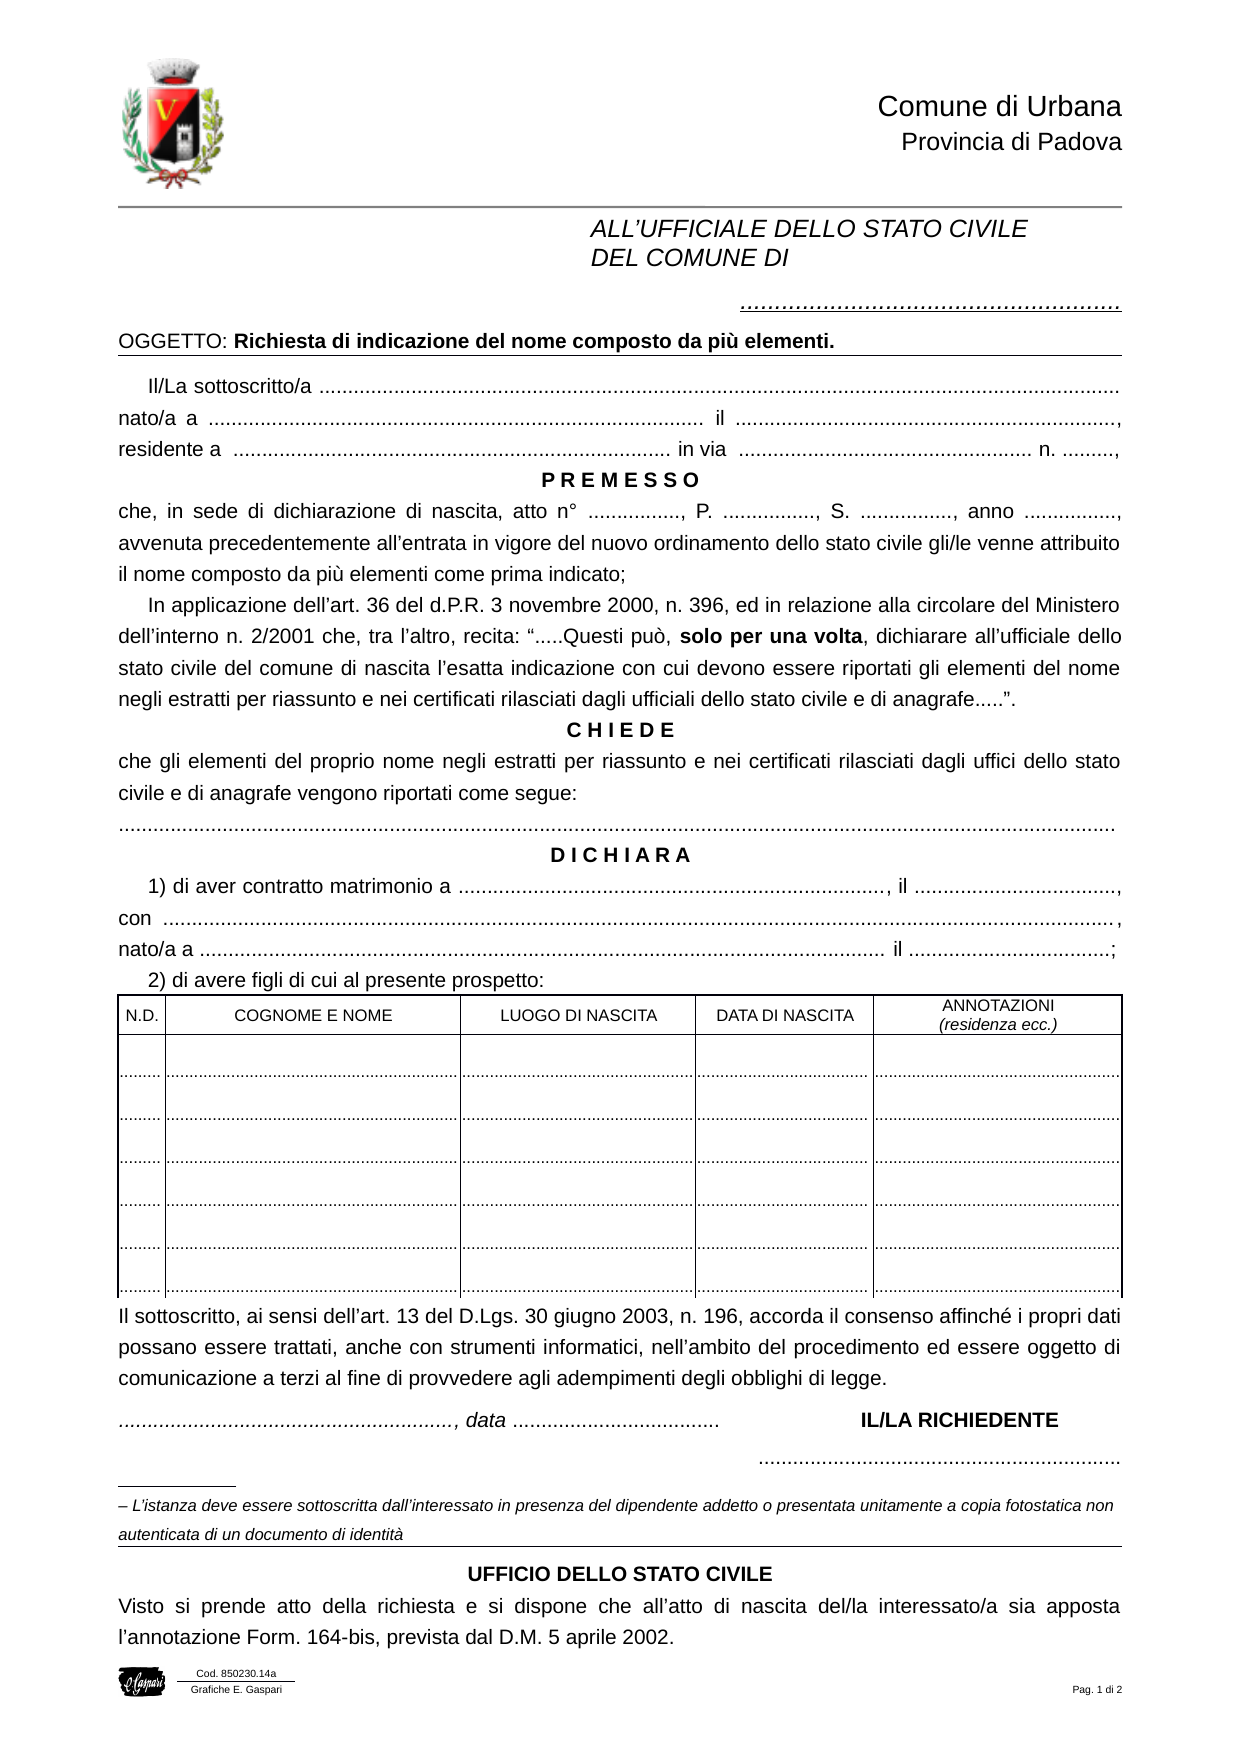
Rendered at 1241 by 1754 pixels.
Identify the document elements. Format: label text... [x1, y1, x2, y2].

table_cell ..................................................... ..................................................... ..................................................... ..................................................... ..................................................... ..................................................... [874, 1035, 1121, 1298]
text – L’istanza deve essere sottoscritta dall’interessato in presenza del dipendente addetto o presentata unitamente a copia fotostatica non autenticata di un documento di identità [118, 1496, 1122, 1546]
text .........................................................., data .................................... IL/LA RICHIEDENTE [119, 1404, 1122, 1433]
subtitle P R E M E S S O [118, 462, 1122, 494]
text DEL COMUNE DI [591, 243, 1081, 271]
text ALL’UFFICIALE DELLO STATO CIVILE [591, 214, 1081, 243]
text che, in sede di dichiarazione di nascita, atto n° ................, P. ................, S. ................, anno ................, avvenuta precedentemente all’entrata in vigore del nuovo ordinamento dello stato civile gli/le venne attribuito il nome composto da più elementi come prima indicato; [118, 494, 1122, 587]
table_header COGNOME E NOME [166, 996, 460, 1034]
table_cell ..................................... ..................................... ..................................... ..................................... ..................................... ..................................... [696, 1035, 873, 1298]
picture [122, 58, 224, 189]
text Visto si prende atto della richiesta e si dispone che all’atto di nascita del/la interessato/a sia apposta l’annotazione Form. 164-bis, prevista dal D.M. 5 aprile 2002. [118, 1588, 1122, 1651]
table_header LUOGO DI NASCITA [461, 996, 695, 1034]
text OGGETTO: Richiesta di indicazione del nome composto da più elementi. [118, 329, 1122, 355]
text UFFICIO DELLO STATO CIVILE [118, 1557, 1122, 1588]
subtitle C H I E D E [118, 712, 1122, 744]
text che gli elementi del proprio nome negli estratti per riassunto e nei certificati rilasciati dagli uffici dello stato civile e di anagrafe vengono riportati come segue: [118, 744, 1122, 806]
text Comune di Urbana [224, 89, 1122, 122]
text D I C H I A R A [118, 837, 1122, 869]
picture [118, 1666, 166, 1697]
text ............................................................................................................................................................................. [118, 806, 1122, 837]
table_header ANNOTAZIONI (residenza ecc.) [874, 996, 1121, 1034]
table_cell .................................................. .................................................. .................................................. .................................................. .................................................. .................................................. [461, 1035, 695, 1298]
text 1) di aver contratto matrimonio a .........................................................................., il ..................................., con ....................................................................................................................................................................., nato/a a ....................................................................................................................... il ...................................; [118, 869, 1122, 962]
text Provincia di Padova [224, 127, 1122, 156]
text Il/La sottoscritto/a ........................................................................................................................................... nato/a a ...................................................................................... il .................................................................., residente a ............................................................................ in via ................................................... n. ........., [118, 369, 1122, 462]
table_header N.D. [119, 996, 165, 1034]
text Il sottoscritto, ai sensi dell’art. 13 del D.Lgs. 30 giugno 2003, n. 196, accorda il consenso affinché i propri dati possano essere trattati, anche con strumenti informatici, nell’ambito del procedimento ed essere oggetto di comunicazione a terzi al fine di provvedere agli adempimenti degli obblighi di legge. [118, 1298, 1122, 1392]
text ....................................................... [591, 286, 1122, 315]
text ............................................................... [118, 1445, 1122, 1469]
table_header DATA DI NASCITA [696, 996, 873, 1034]
text 2) di avere figli di cui al presente prospetto: [118, 962, 1122, 994]
table_cell ............................................................... ............................................................... ............................................................... ............................................................... ............................................................... ............................................................... [166, 1035, 460, 1298]
table_cell ......... ......... ......... ......... ......... ......... [119, 1035, 165, 1298]
text In applicazione dell’art. 36 del d.P.R. 3 novembre 2000, n. 396, ed in relazione alla circolare del Ministero dell’interno n. 2/2001 che, tra l’altro, recita: “.....Questi può, solo per una volta, dichiarare all’ufficiale dello stato civile del comune di nascita l’esatta indicazione con cui devono essere riportati gli elementi del nome negli estratti per riassunto e nei certificati rilasciati dagli ufficiali dello stato civile e di anagrafe.....”. [118, 587, 1122, 712]
